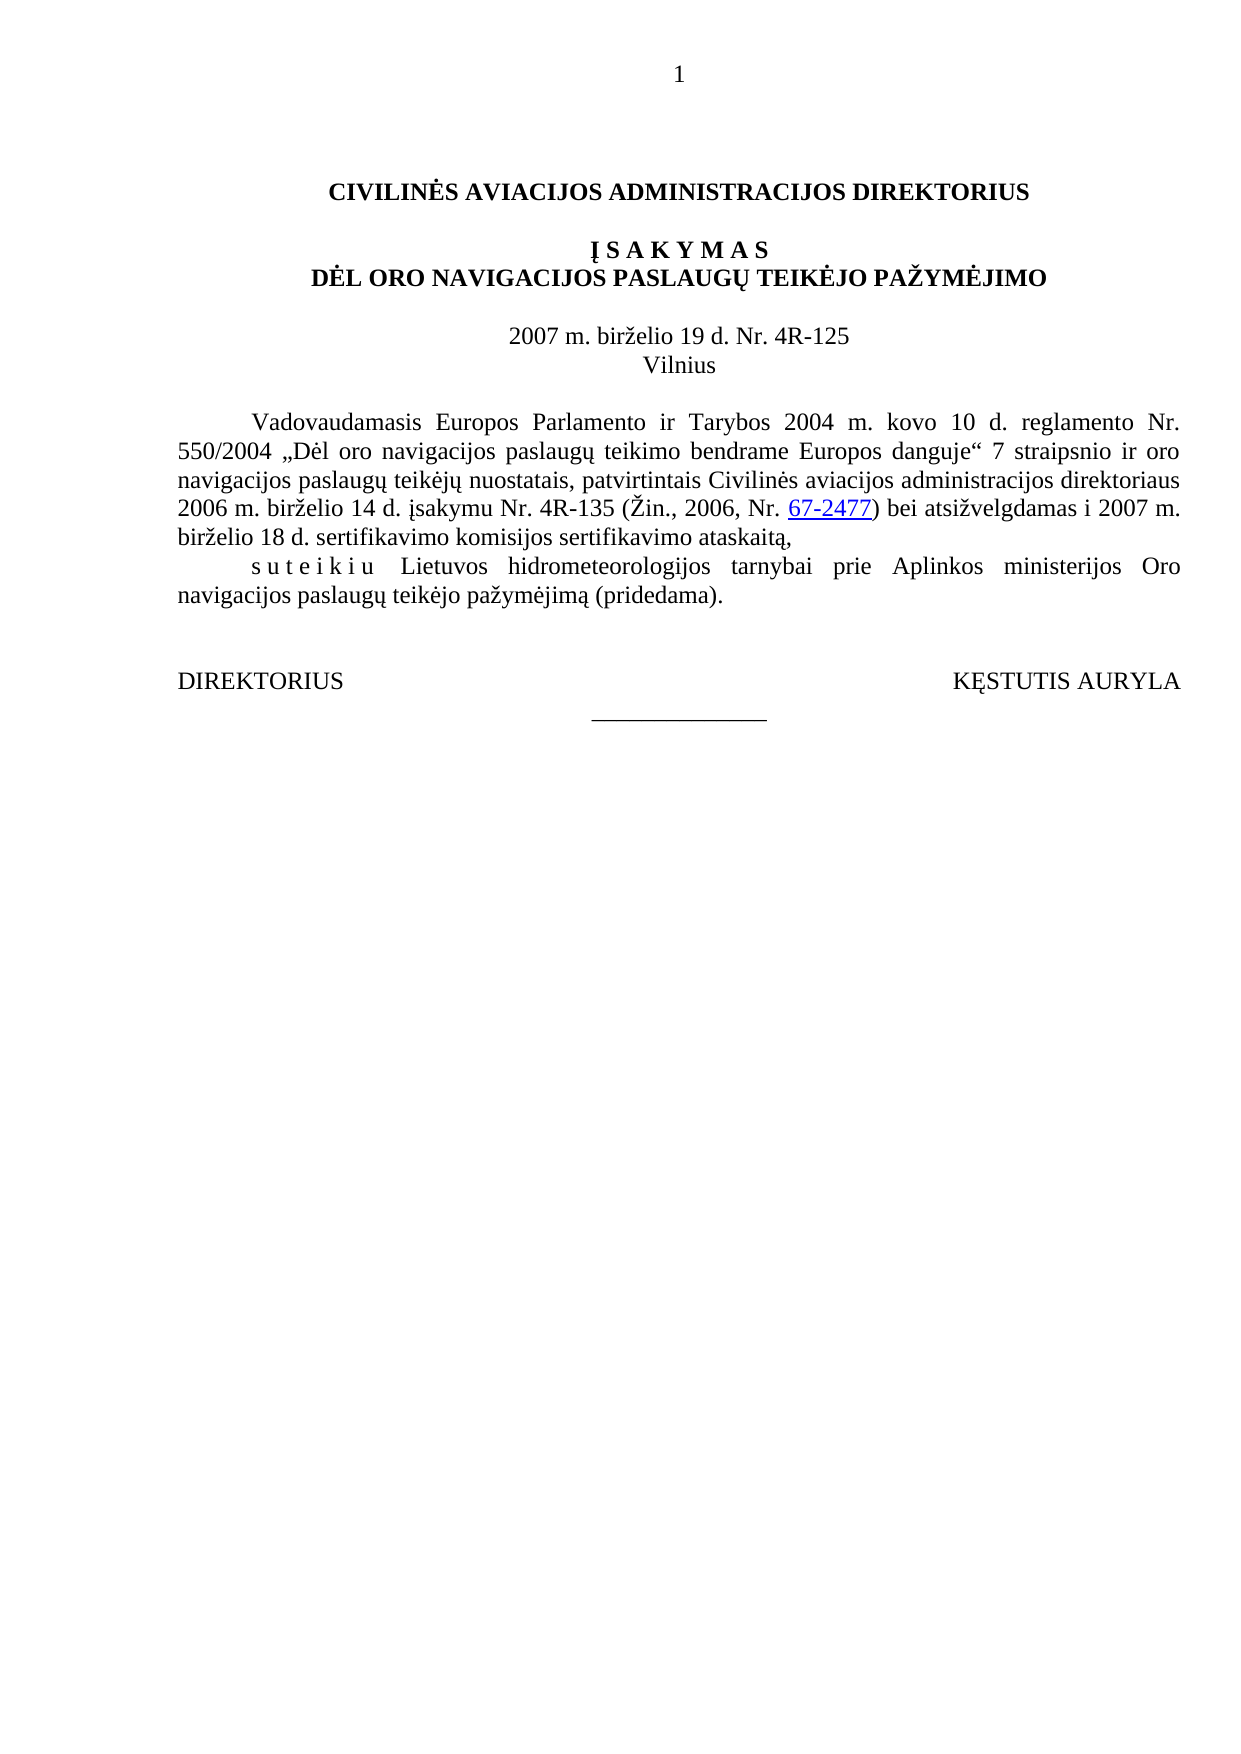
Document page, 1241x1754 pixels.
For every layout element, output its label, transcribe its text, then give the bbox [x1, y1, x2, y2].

text 2007 m. birželio 19 d. Nr. 4R-125 [177, 321, 1181, 350]
text Vilnius [177, 350, 1181, 378]
text DIREKTORIUS KĘSTUTIS AURYLA [177, 666, 1181, 695]
text DĖL ORO NAVIGACIJOS PASLAUGŲ TEIKĖJO PAŽYMĖJIMO [177, 263, 1181, 292]
text Į S A K Y M A S [177, 235, 1181, 263]
text CIVILINĖS AVIACIJOS ADMINISTRACIJOS DIREKTORIUS [177, 177, 1181, 206]
text Vadovaudamasis Europos Parlamento ir Tarybos 2004 m. kovo 10 d. reglamento Nr. 550/2004 „Dėl oro navigacijos paslaugų teikimo bendrame Europos danguje“ 7 straipsnio ir oro navigacijos paslaugų teikėjų nuostatais, patvirtintais Civilinės aviacijos administracijos direktoriaus 2006 m. birželio 14 d. įsakymu Nr. 4R-135 (Žin., 2006, Nr. 67-2477) bei atsižvelgdamas i 2007 m. birželio 18 d. sertifikavimo komisijos sertifikavimo ataskaitą, [177, 407, 1181, 551]
text suteikiu Lietuvos hidrometeorologijos tarnybai prie Aplinkos ministerijos Oro navigacijos paslaugų teikėjo pažymėjimą (pridedama). [177, 551, 1181, 608]
text ______________ [177, 695, 1181, 723]
